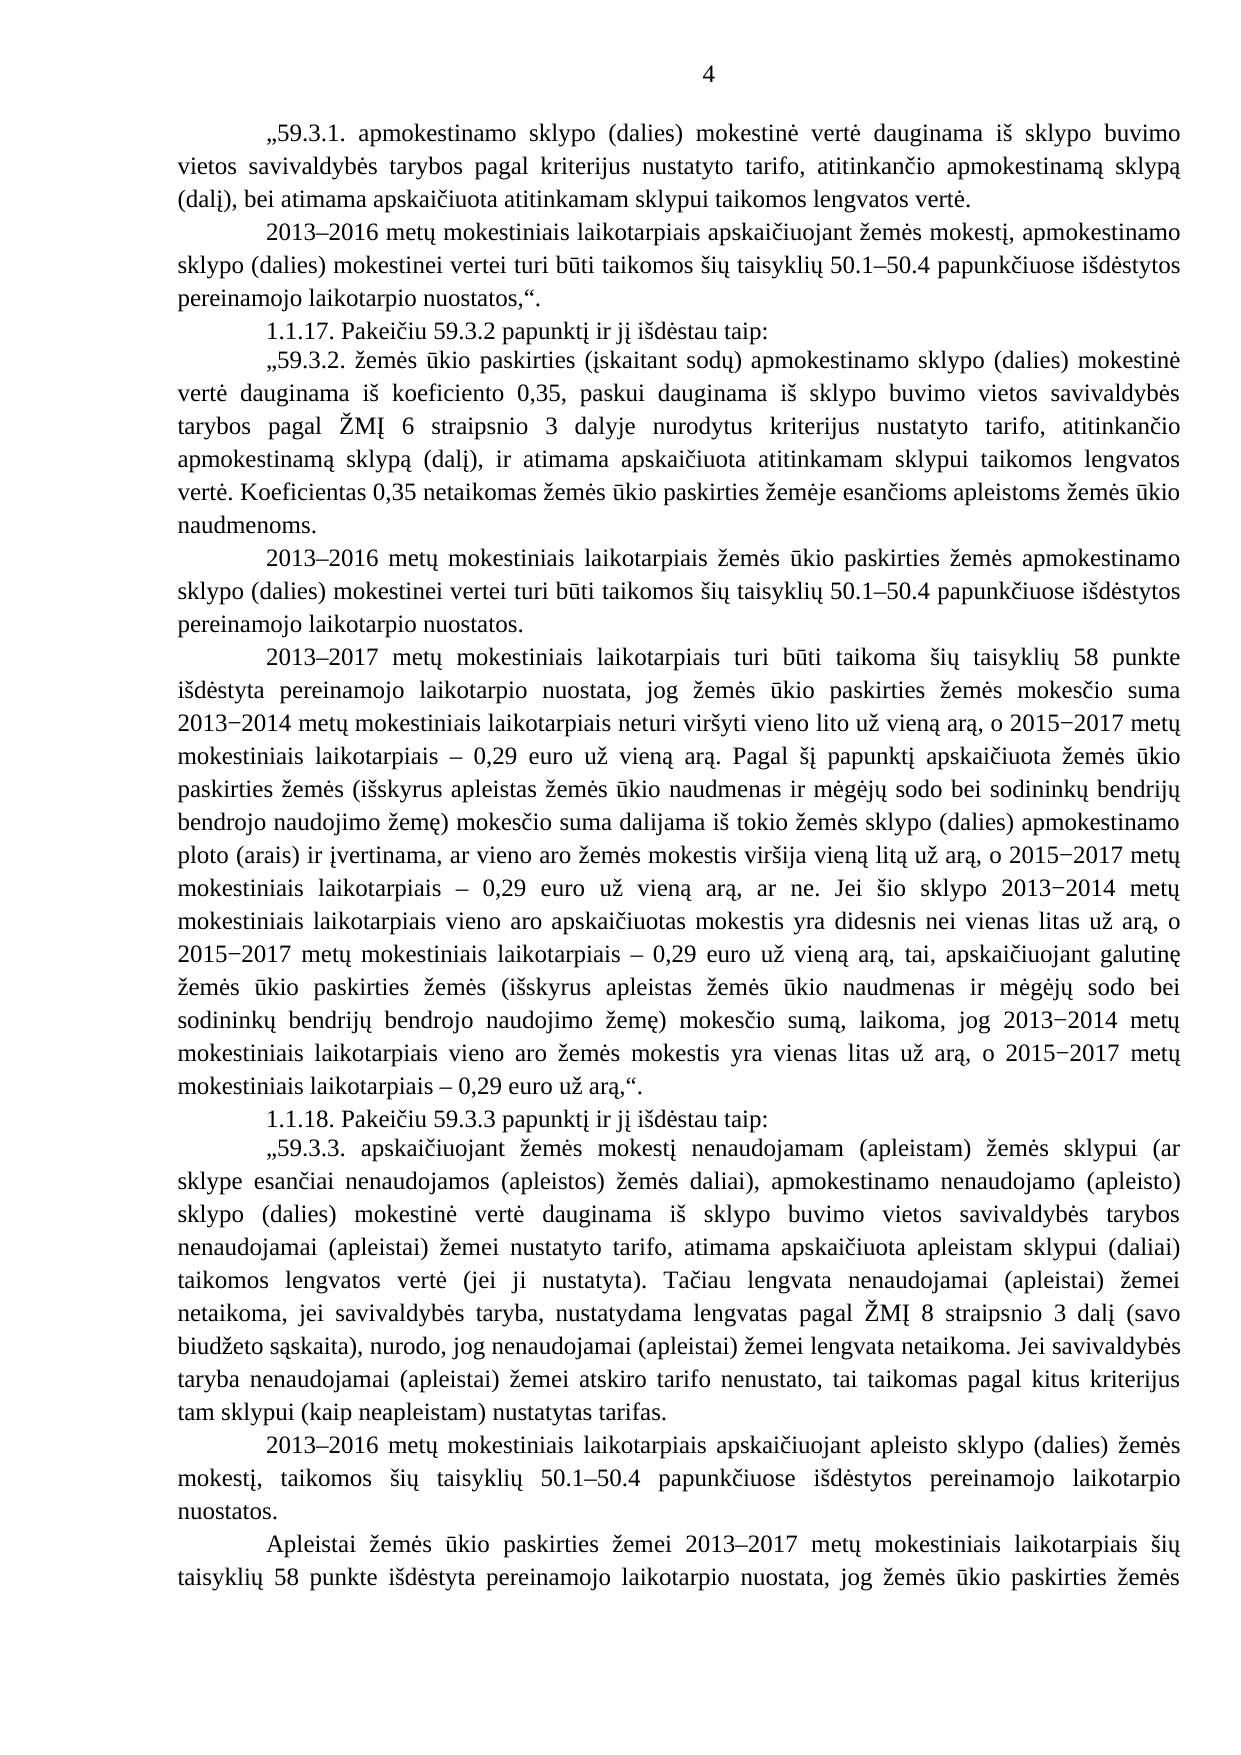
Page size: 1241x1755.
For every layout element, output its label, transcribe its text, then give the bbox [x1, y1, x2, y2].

text 1.1.18. Pakeičiu 59.3.3 papunktį ir jį išdėstau taip: [177, 1104, 1181, 1133]
text Apleistai žemės ūkio paskirties žemei 2013–2017 metų mokestiniais laikotarpiais šių taisyklių 58 punkte išdėstyta pereinamojo laikotarpio nuostata, jog žemės ūkio paskirties žemės [177, 1529, 1181, 1591]
text 2013–2016 metų mokestiniais laikotarpiais apskaičiuojant apleisto sklypo (dalies) žemės mokestį, taikomos šių taisyklių 50.1–50.4 papunkčiuose išdėstytos pereinamojo laikotarpio nuostatos. [177, 1430, 1181, 1525]
text 2013–2016 metų mokestiniais laikotarpiais apskaičiuojant žemės mokestį, apmokestinamo sklypo (dalies) mokestinei vertei turi būti taikomos šių taisyklių 50.1–50.4 papunkčiuose išdėstytos pereinamojo laikotarpio nuostatos,“. [177, 217, 1181, 312]
text „59.3.2. žemės ūkio paskirties (įskaitant sodų) apmokestinamo sklypo (dalies) mokestinė vertė dauginama iš koeficiento 0,35, paskui dauginama iš sklypo buvimo vietos savivaldybės tarybos pagal ŽMĮ 6 straipsnio 3 dalyje nurodytus kriterijus nustatyto tarifo, atitinkančio apmokestinamą sklypą (dalį), ir atimama apskaičiuota atitinkamam sklypui taikomos lengvatos vertė. Koeficientas 0,35 netaikomas žemės ūkio paskirties žemėje esančioms apleistoms žemės ūkio naudmenoms. [177, 345, 1181, 539]
text 2013–2017 metų mokestiniais laikotarpiais turi būti taikoma šių taisyklių 58 punkte išdėstyta pereinamojo laikotarpio nuostata, jog žemės ūkio paskirties žemės mokesčio suma 2013−2014 metų mokestiniais laikotarpiais neturi viršyti vieno lito už vieną arą, o 2015−2017 metų mokestiniais laikotarpiais – 0,29 euro už vieną arą. Pagal šį papunktį apskaičiuota žemės ūkio paskirties žemės (išskyrus apleistas žemės ūkio naudmenas ir mėgėjų sodo bei sodininkų bendrijų bendrojo naudojimo žemę) mokesčio suma dalijama iš tokio žemės sklypo (dalies) apmokestinamo ploto (arais) ir įvertinama, ar vieno aro žemės mokestis viršija vieną litą už arą, o 2015−2017 metų mokestiniais laikotarpiais – 0,29 euro už vieną arą, ar ne. Jei šio sklypo 2013−2014 metų mokestiniais laikotarpiais vieno aro apskaičiuotas mokestis yra didesnis nei vienas litas už arą, o 2015−2017 metų mokestiniais laikotarpiais – 0,29 euro už vieną arą, tai, apskaičiuojant galutinę žemės ūkio paskirties žemės (išskyrus apleistas žemės ūkio naudmenas ir mėgėjų sodo bei sodininkų bendrijų bendrojo naudojimo žemę) mokesčio sumą, laikoma, jog 2013−2014 metų mokestiniais laikotarpiais vieno aro žemės mokestis yra vienas litas už arą, o 2015−2017 metų mokestiniais laikotarpiais – 0,29 euro už arą,“. [177, 642, 1181, 1100]
text 2013–2016 metų mokestiniais laikotarpiais žemės ūkio paskirties žemės apmokestinamo sklypo (dalies) mokestinei vertei turi būti taikomos šių taisyklių 50.1–50.4 papunkčiuose išdėstytos pereinamojo laikotarpio nuostatos. [177, 543, 1181, 638]
text „59.3.1. apmokestinamo sklypo (dalies) mokestinė vertė dauginama iš sklypo buvimo vietos savivaldybės tarybos pagal kriterijus nustatyto tarifo, atitinkančio apmokestinamą sklypą (dalį), bei atimama apskaičiuota atitinkamam sklypui taikomos lengvatos vertė. [177, 118, 1181, 213]
text „59.3.3. apskaičiuojant žemės mokestį nenaudojamam (apleistam) žemės sklypui (ar sklype esančiai nenaudojamos (apleistos) žemės daliai), apmokestinamo nenaudojamo (apleisto) sklypo (dalies) mokestinė vertė dauginama iš sklypo buvimo vietos savivaldybės tarybos nenaudojamai (apleistai) žemei nustatyto tarifo, atimama apskaičiuota apleistam sklypui (daliai) taikomos lengvatos vertė (jei ji nustatyta). Tačiau lengvata nenaudojamai (apleistai) žemei netaikoma, jei savivaldybės taryba, nustatydama lengvatas pagal ŽMĮ 8 straipsnio 3 dalį (savo biudžeto sąskaita), nurodo, jog nenaudojamai (apleistai) žemei lengvata netaikoma. Jei savivaldybės taryba nenaudojamai (apleistai) žemei atskiro tarifo nenustato, tai taikomas pagal kitus kriterijus tam sklypui (kaip neapleistam) nustatytas tarifas. [177, 1133, 1181, 1426]
text 1.1.17. Pakeičiu 59.3.2 papunktį ir jį išdėstau taip: [177, 316, 1181, 345]
